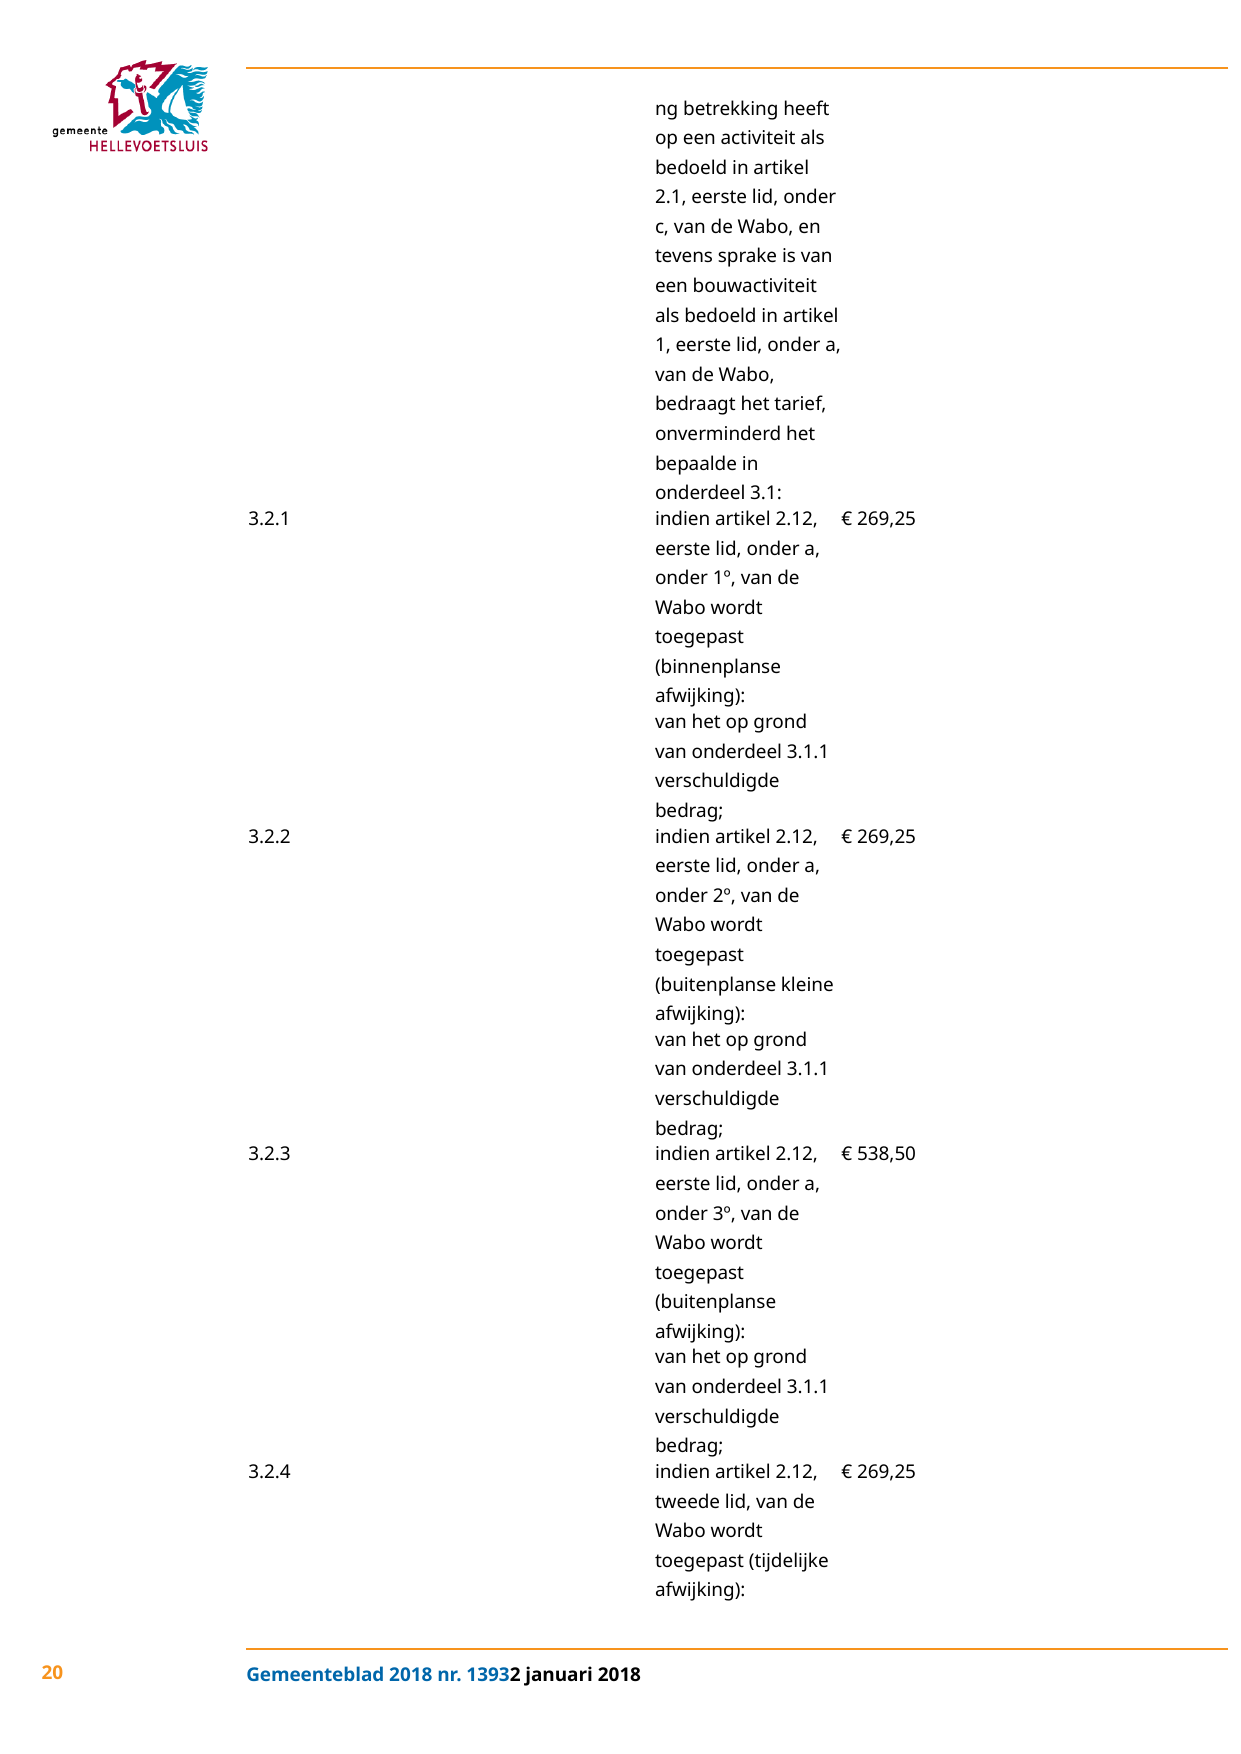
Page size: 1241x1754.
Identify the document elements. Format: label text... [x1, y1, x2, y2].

table_cell indien artikel 2.12, eerste lid, onder a, onder 3º, van de Wabo wordt toegepast (buitenplanse afwijking): [655, 1141, 841, 1344]
table_cell [841, 1026, 952, 1141]
table_cell [248, 95, 655, 505]
table_cell 3.2.1 [248, 505, 655, 708]
table_cell [841, 708, 952, 823]
table_cell 3.2.4 [248, 1458, 655, 1602]
table_cell [248, 1026, 655, 1141]
table_cell € 269,25 [841, 505, 952, 708]
table_cell indien artikel 2.12, eerste lid, onder a, onder 2º, van de Wabo wordt toegepast (buitenplanse kleine afwijking): [655, 823, 841, 1026]
table_cell ng betrekking heeft op een activiteit als bedoeld in artikel 2.1, eerste lid, onder c, van de Wabo, en tevens sprake is van een bouwactiviteit als bedoeld in artikel 1, eerste lid, onder a, van de Wabo, bedraagt het tarief, onverminderd het bepaalde in onderdeel 3.1: [655, 95, 841, 505]
picture [41, 47, 231, 172]
table_cell [248, 1344, 655, 1458]
table_cell € 538,50 [841, 1141, 952, 1344]
table_cell [248, 708, 655, 823]
table_cell [841, 1344, 952, 1458]
table_cell indien artikel 2.12, eerste lid, onder a, onder 1º, van de Wabo wordt toegepast (binnenplanse afwijking): [655, 505, 841, 708]
table_cell 3.2.2 [248, 823, 655, 1026]
table_cell van het op grond van onderdeel 3.1.1 verschuldigde bedrag; [655, 1344, 841, 1458]
table_cell € 269,25 [841, 1458, 952, 1602]
table_cell 3.2.3 [248, 1141, 655, 1344]
table_cell van het op grond van onderdeel 3.1.1 verschuldigde bedrag; [655, 708, 841, 823]
table_cell € 269,25 [841, 823, 952, 1026]
table_cell van het op grond van onderdeel 3.1.1 verschuldigde bedrag; [655, 1026, 841, 1141]
table_cell indien artikel 2.12, tweede lid, van de Wabo wordt toegepast (tijdelijke afwijking): [655, 1458, 841, 1602]
table_cell [841, 95, 952, 505]
